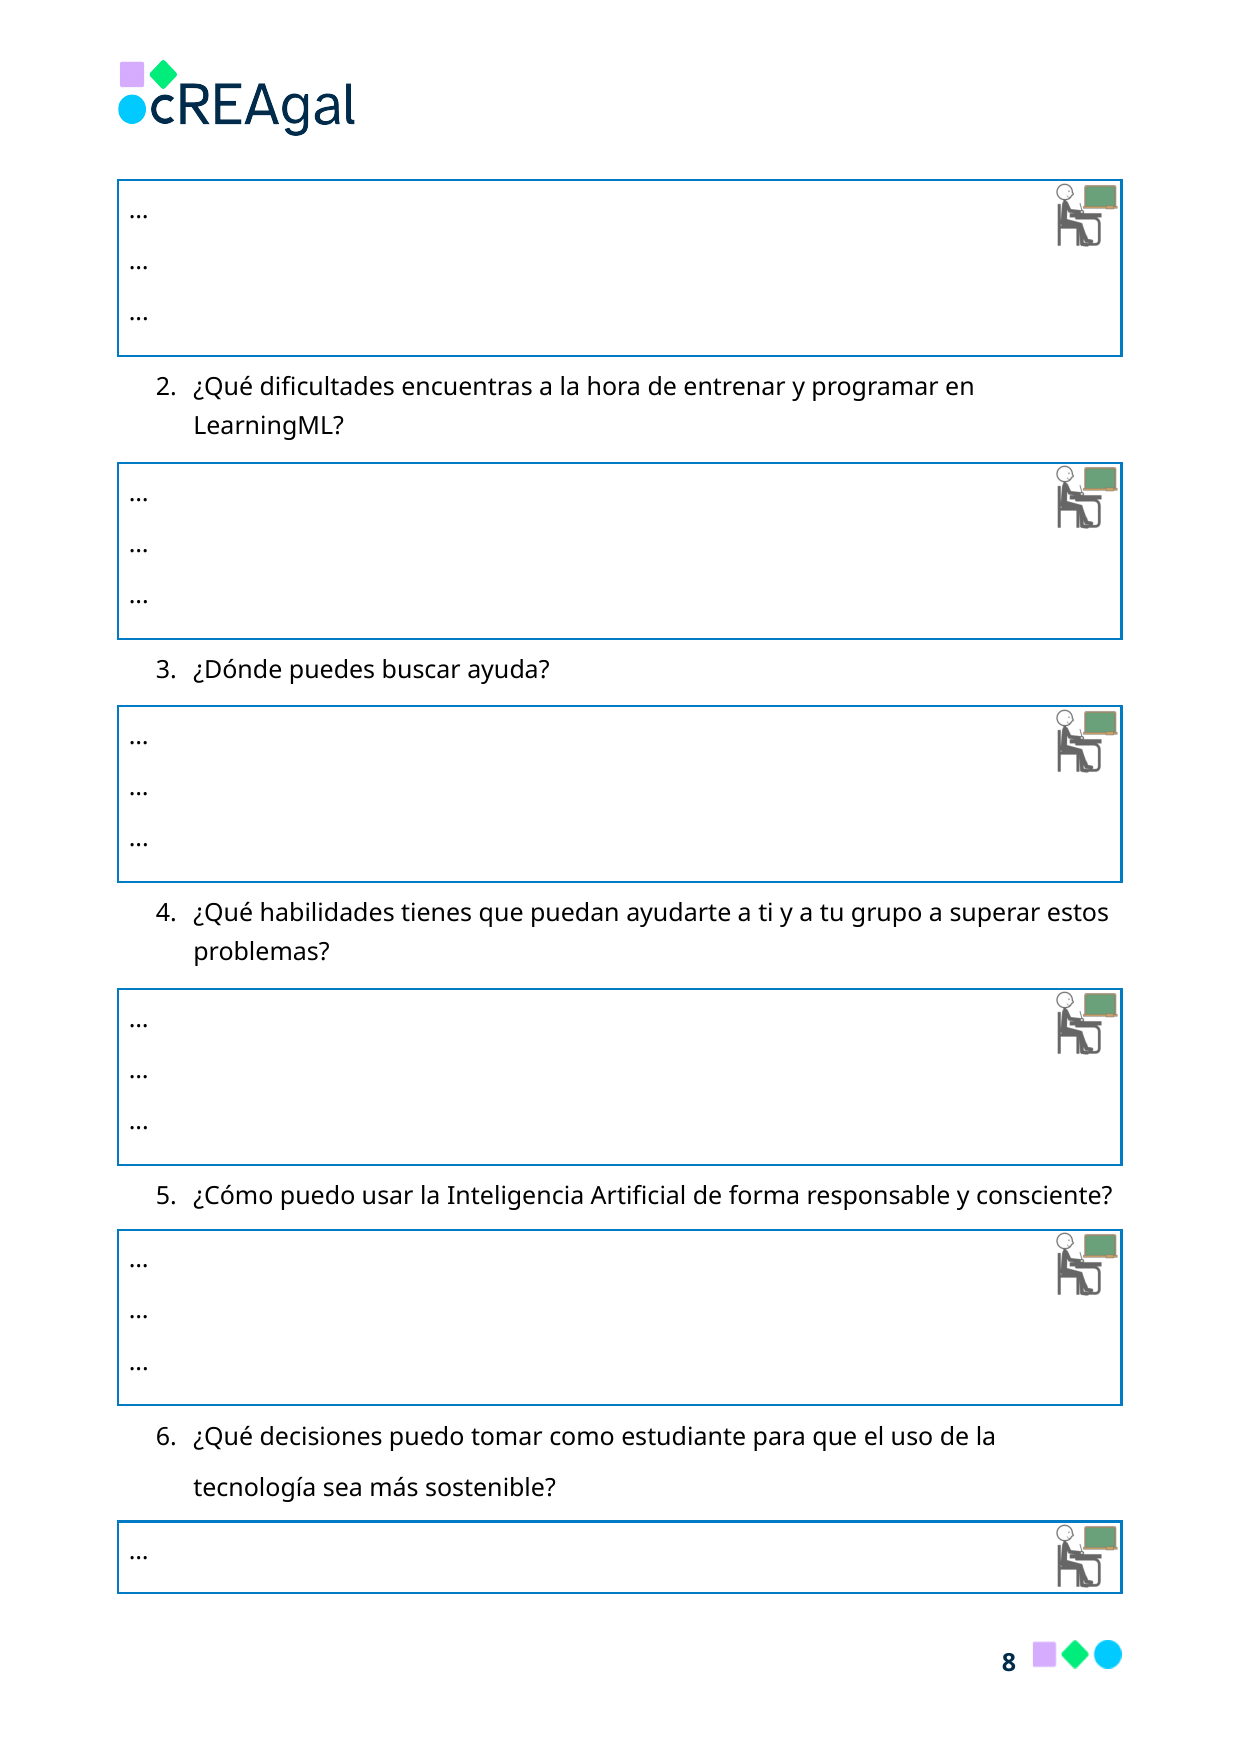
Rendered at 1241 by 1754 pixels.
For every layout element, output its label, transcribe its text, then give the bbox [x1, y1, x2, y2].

list ¿Qué decisiones puedo tomar como estudiante para que el uso de la tecnología sea más sostenible? [156, 1418, 1122, 1503]
table_header … [119, 1523, 1120, 1592]
table_header … … ... [119, 990, 1120, 1164]
table_header … … ... [119, 1231, 1120, 1404]
picture [1111, 1657, 1122, 1669]
table_header … … ... [119, 707, 1120, 881]
list ¿Qué habilidades tienes que puedan ayudarte a ti y a tu grupo a superar estos problemas? [156, 895, 1122, 968]
list ¿Cómo puedo usar la Inteligencia Artificial de forma responsable y consciente? [156, 1177, 1122, 1212]
list ¿Qué dificultades encuentras a la hora de entrenar y programar en LearningML? [156, 369, 1122, 442]
picture [118, 60, 355, 136]
picture [1032, 1640, 1105, 1669]
picture [1112, 1640, 1122, 1651]
list ¿Dónde puedes buscar ayuda? [156, 651, 1122, 686]
table_header … … ... [119, 464, 1120, 638]
table_header … … ... [119, 181, 1120, 355]
